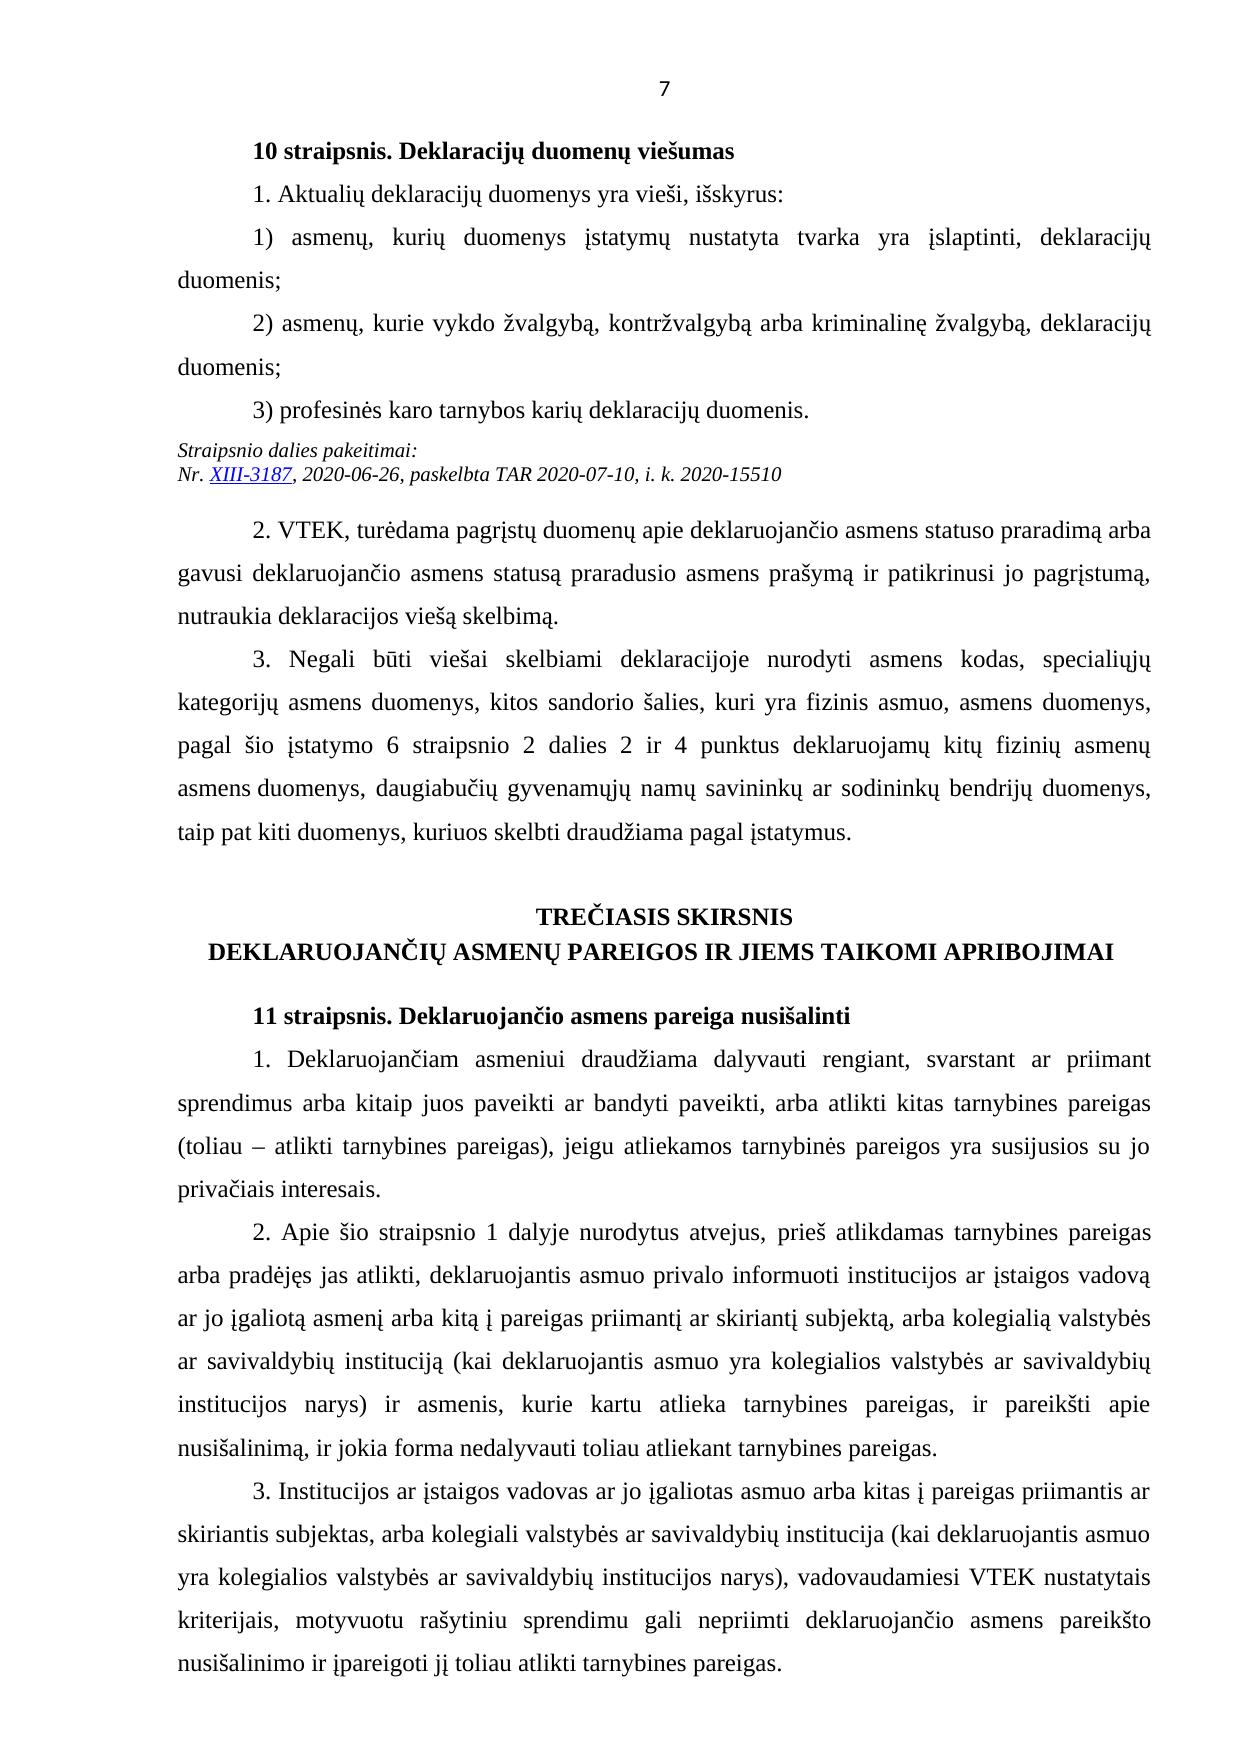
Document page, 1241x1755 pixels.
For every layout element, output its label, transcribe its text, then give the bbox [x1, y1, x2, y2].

text Nr. XIII-3187, 2020-06-26, paskelbta TAR 2020-07-10, i. k. 2020-15510 [177, 462, 1152, 486]
text TREČIASIS SKIRSNIS [177, 895, 1152, 931]
text 2. Apie šio straipsnio 1 dalyje nurodytus atvejus, prieš atlikdamas tarnybines pareigas arba pradėjęs jas atlikti, deklaruojantis asmuo privalo informuoti institucijos ar įstaigos vadovą ar jo įgaliotą asmenį arba kitą į pareigas priimantį ar skiriantį subjektą, arba kolegialią valstybės ar savivaldybių instituciją (kai deklaruojantis asmuo yra kolegialios valstybės ar savivaldybių institucijos narys) ir asmenis, kurie kartu atlieka tarnybines pareigas, ir pareikšti apie nusišalinimą, ir jokia forma nedalyvauti toliau atliekant tarnybines pareigas. [177, 1217, 1152, 1461]
text 2) asmenų, kurie vykdo žvalgybą, kontržvalgybą arba kriminalinę žvalgybą, deklaracijų duomenis; [177, 308, 1152, 380]
text 1. Deklaruojančiam asmeniui draudžiama dalyvauti rengiant, svarstant ar priimant sprendimus arba kitaip juos paveikti ar bandyti paveikti, arba atlikti kitas tarnybines pareigas (toliau – atlikti tarnybines pareigas), jeigu atliekamos tarnybinės pareigos yra susijusios su jo privačiais interesais. [177, 1044, 1152, 1203]
text 1. Aktualių deklaracijų duomenys yra vieši, išskyrus: [177, 179, 1152, 208]
text 3. Institucijos ar įstaigos vadovas ar jo įgaliotas asmuo arba kitas į pareigas priimantis ar skiriantis subjektas, arba kolegiali valstybės ar savivaldybių institucija (kai deklaruojantis asmuo yra kolegialios valstybės ar savivaldybių institucijos narys), vadovaudamiesi VTEK nustatytais kriterijais, motyvuotu rašytiniu sprendimu gali nepriimti deklaruojančio asmens pareikšto nusišalinimo ir įpareigoti jį toliau atlikti tarnybines pareigas. [177, 1476, 1152, 1677]
text 3) profesinės karo tarnybos karių deklaracijų duomenis. [177, 395, 1152, 423]
text 1) asmenų, kurių duomenys įstatymų nustatyta tvarka yra įslaptinti, deklaracijų duomenis; [177, 222, 1152, 294]
text 11 straipsnis. Deklaruojančio asmens pareiga nusišalinti [177, 1001, 1152, 1030]
text DEKLARUOJANČIŲ ASMENŲ PAREIGOS IR JIEMS TAIKOMI APRIBOJIMAI [177, 931, 1152, 966]
text 10 straipsnis. Deklaracijų duomenų viešumas [177, 136, 1152, 165]
text Straipsnio dalies pakeitimai: [177, 438, 1152, 462]
text 2. VTEK, turėdama pagrįstų duomenų apie deklaruojančio asmens statuso praradimą arba gavusi deklaruojančio asmens statusą praradusio asmens prašymą ir patikrinusi jo pagrįstumą, nutraukia deklaracijos viešą skelbimą. [177, 515, 1152, 630]
text 3. Negali būti viešai skelbiami deklaracijoje nurodyti asmens kodas, specialiųjų kategorijų asmens duomenys, kitos sandorio šalies, kuri yra fizinis asmuo, asmens duomenys, pagal šio įstatymo 6 straipsnio 2 dalies 2 ir 4 punktus deklaruojamų kitų fizinių asmenų asmens duomenys, daugiabučių gyvenamųjų namų savininkų ar sodininkų bendrijų duomenys, taip pat kiti duomenys, kuriuos skelbti draudžiama pagal įstatymus. [177, 644, 1152, 845]
